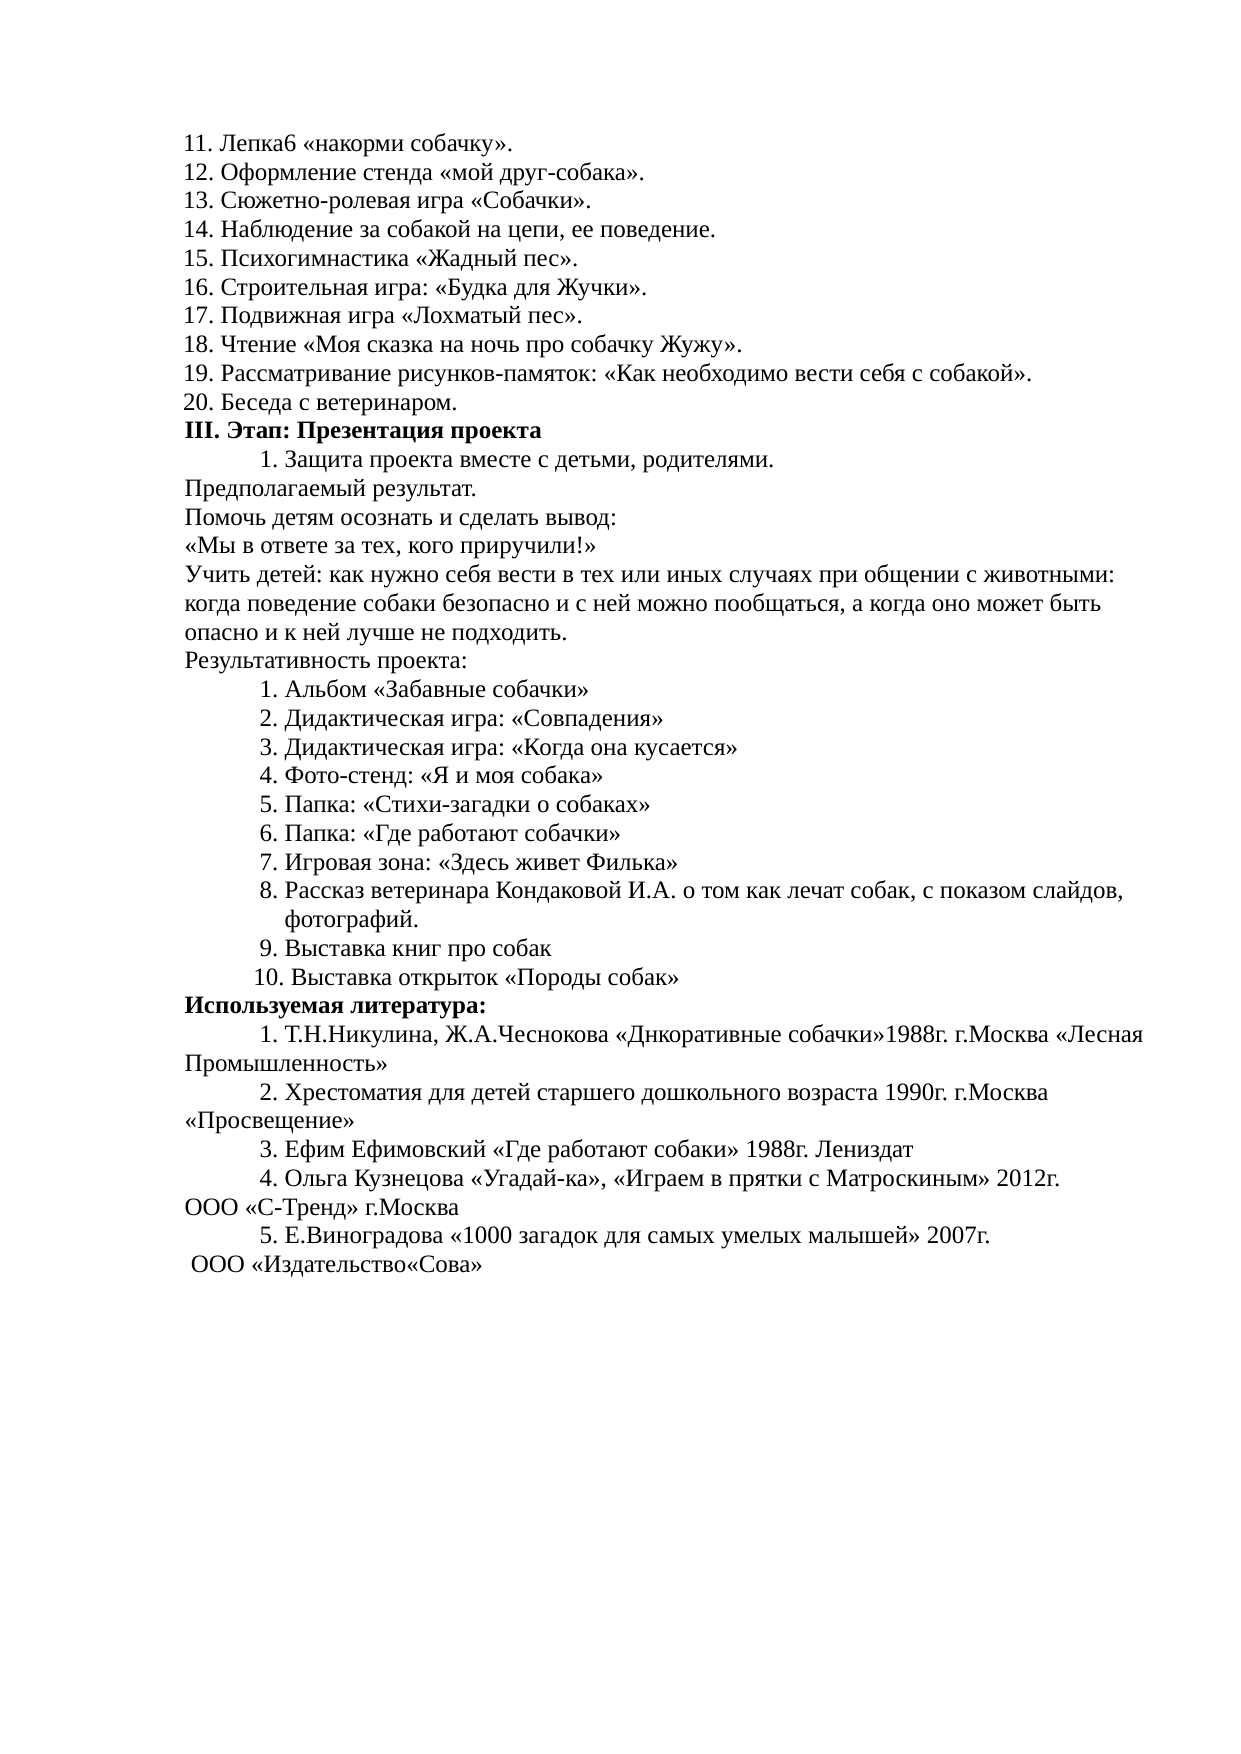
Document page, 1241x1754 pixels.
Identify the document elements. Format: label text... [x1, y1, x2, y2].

text Результативность проекта: [184, 646, 1153, 674]
text 3. Дидактическая игра: «Когда она кусается» [184, 732, 1153, 761]
text 19. Рассматривание рисунков-памяток: «Как необходимо вести себя с собакой». [183, 358, 1153, 387]
text ООО «С-Тренд» г.Москва [184, 1192, 1153, 1221]
text 4. Фото-стенд: «Я и моя собака» [184, 761, 1153, 789]
text 4. Ольга Кузнецова «Угадай-ка», «Играем в прятки с Матроскиным» 2012г. [184, 1163, 1153, 1192]
text 14. Наблюдение за собакой на цепи, ее поведение. [183, 214, 1153, 243]
text 15. Психогимнастика «Жадный пес». [183, 243, 1153, 272]
text 6. Папка: «Где работают собачки» [184, 818, 1153, 847]
text ООО «Издательство«Сова» [184, 1249, 1153, 1278]
text 13. Сюжетно-ролевая игра «Собачки». [183, 186, 1153, 214]
text 10. Выставка открыток «Породы собак» [184, 962, 1153, 991]
text Помочь детям осознать и сделать вывод: [184, 502, 1153, 531]
text Предполагаемый результат. [184, 473, 1153, 502]
text III. Этап: Презентация проекта [184, 416, 1153, 444]
text 1. Т.Н.Никулина, Ж.А.Чеснокова «Днкоративные собачки»1988г. г.Москва «Лесная Промышленность» [184, 1019, 1153, 1077]
text 3. Ефим Ефимовский «Где работают собаки» 1988г. Лениздат [184, 1134, 1153, 1163]
text 5. Папка: «Стихи-загадки о собаках» [184, 789, 1153, 818]
text 12. Оформление стенда «мой друг-собака». [183, 157, 1153, 186]
text 17. Подвижная игра «Лохматый пес». [183, 301, 1153, 329]
text 8. Рассказ ветеринара Кондаковой И.А. о том как лечат собак, с показом слайдов, [184, 876, 1153, 904]
text 18. Чтение «Моя сказка на ночь про собачку Жужу». [183, 329, 1153, 358]
text 5. Е.Виноградова «1000 загадок для самых умелых малышей» 2007г. [184, 1221, 1153, 1249]
text Учить детей: как нужно себя вести в тех или иных случаях при общении с животными: когда поведение собаки безопасно и с ней можно пообщаться, а когда оно может быть опасно и к ней лучше не подходить. [184, 559, 1153, 646]
text Используемая литература: [184, 991, 1153, 1019]
text 2. Хрестоматия для детей старшего дошкольного возраста 1990г. г.Москва «Просвещение» [184, 1077, 1153, 1134]
text 7. Игровая зона: «Здесь живет Филька» [184, 847, 1153, 876]
text 11. Лепка6 «накорми собачку». [183, 128, 1153, 157]
text «Мы в ответе за тех, кого приручили!» [184, 531, 1153, 559]
text 20. Беседа с ветеринаром. [183, 387, 1153, 416]
text 1. Защита проекта вместе с детьми, родителями. [184, 444, 1153, 473]
text 9. Выставка книг про собак [184, 933, 1153, 962]
text 16. Строительная игра: «Будка для Жучки». [183, 272, 1153, 301]
text 2. Дидактическая игра: «Совпадения» [184, 703, 1153, 732]
text 1. Альбом «Забавные собачки» [184, 674, 1153, 703]
text фотографий. [184, 904, 1153, 933]
